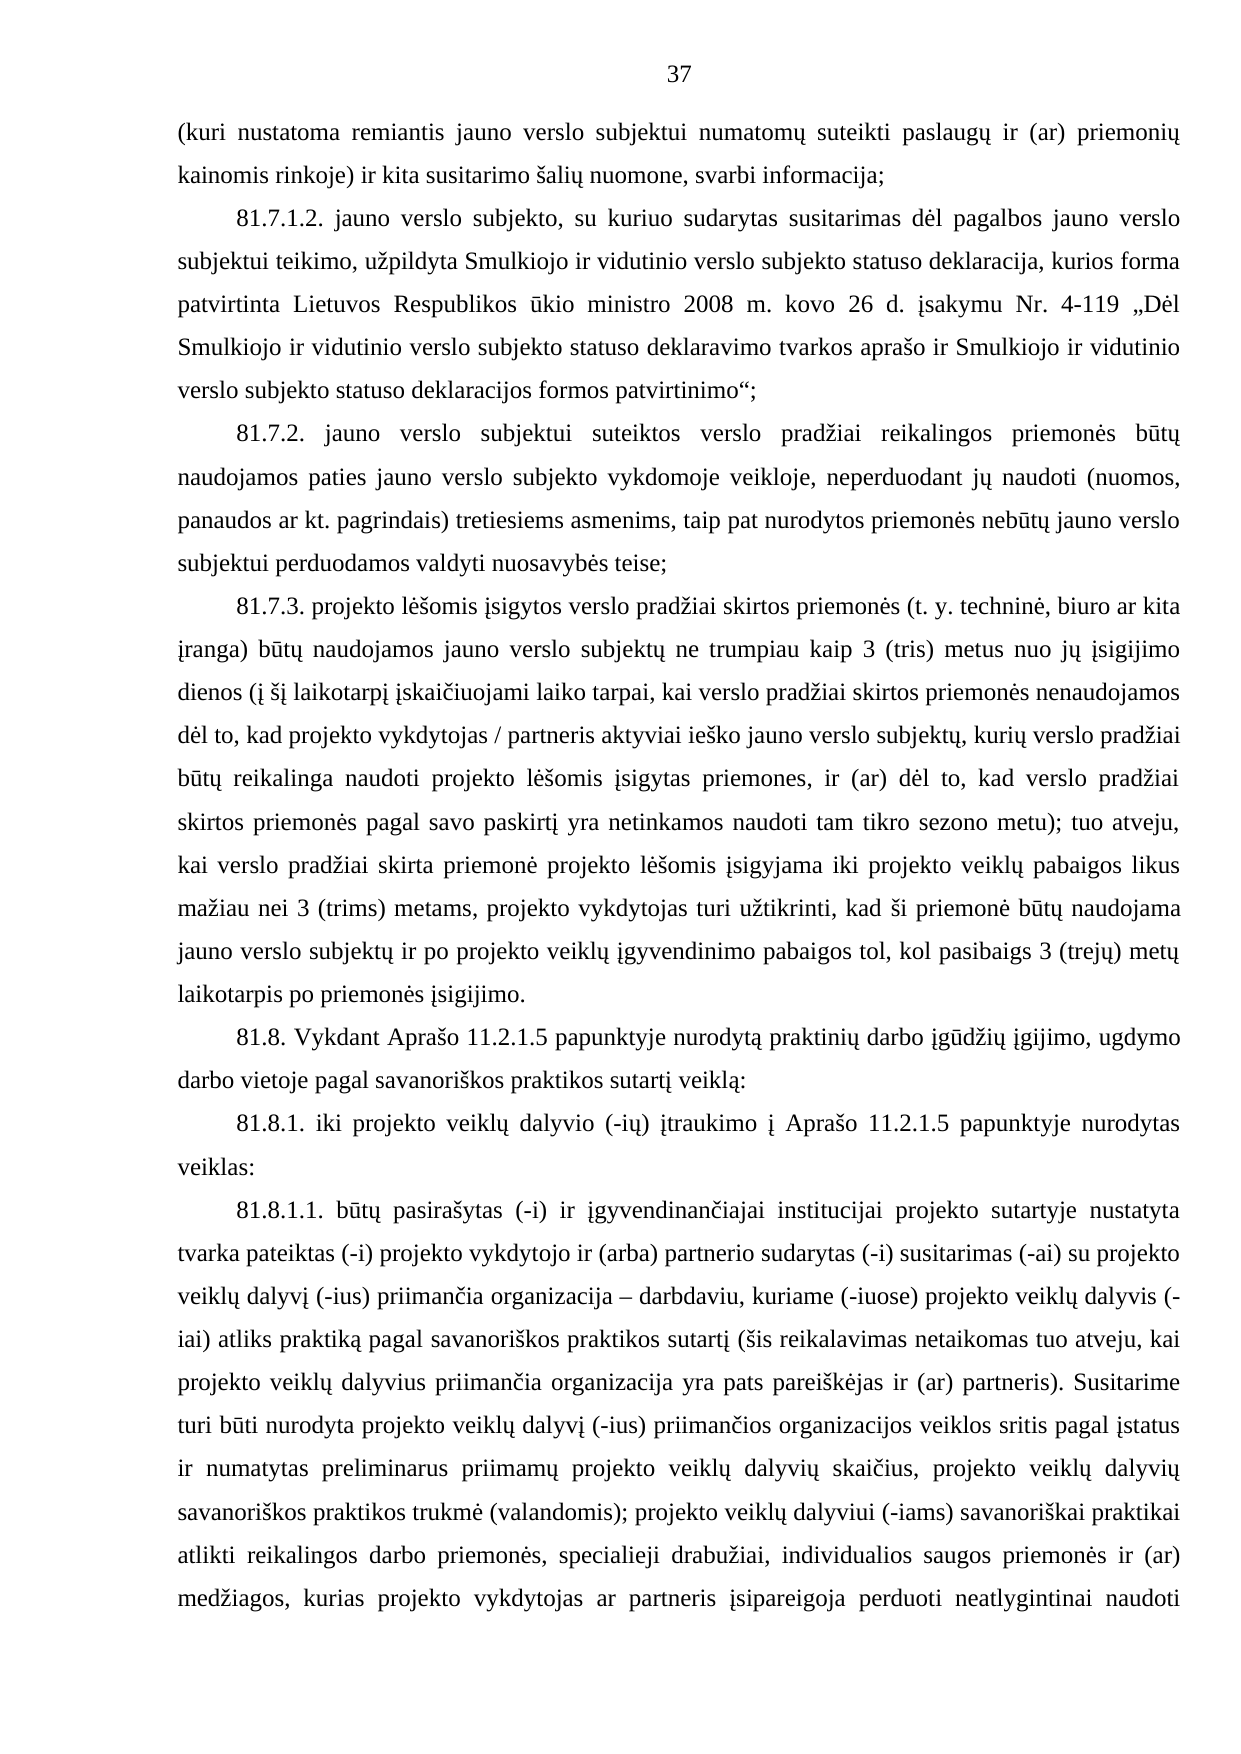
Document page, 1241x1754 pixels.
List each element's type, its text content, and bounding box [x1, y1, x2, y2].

text 81.7.2. jauno verslo subjektui suteiktos verslo pradžiai reikalingos priemonės būtų naudojamos paties jauno verslo subjekto vykdomoje veikloje, neperduodant jų naudoti (nuomos, panaudos ar kt. pagrindais) tretiesiems asmenims, taip pat nurodytos priemonės nebūtų jauno verslo subjektui perduodamos valdyti nuosavybės teise; [177, 418, 1181, 577]
text (kuri nustatoma remiantis jauno verslo subjektui numatomų suteikti paslaugų ir (ar) priemonių kainomis rinkoje) ir kita susitarimo šalių nuomone, svarbi informacija; [177, 117, 1181, 188]
text 81.7.1.2. jauno verslo subjekto, su kuriuo sudarytas susitarimas dėl pagalbos jauno verslo subjektui teikimo, užpildyta Smulkiojo ir vidutinio verslo subjekto statuso deklaracija, kurios forma patvirtinta Lietuvos Respublikos ūkio ministro 2008 m. kovo 26 d. įsakymu Nr. 4-119 „Dėl Smulkiojo ir vidutinio verslo subjekto statuso deklaravimo tvarkos aprašo ir Smulkiojo ir vidutinio verslo subjekto statuso deklaracijos formos patvirtinimo“; [177, 203, 1181, 404]
text 81.8.1.1. būtų pasirašytas (-i) ir įgyvendinančiajai institucijai projekto sutartyje nustatyta tvarka pateiktas (-i) projekto vykdytojo ir (arba) partnerio sudarytas (-i) susitarimas (-ai) su projekto veiklų dalyvį (-ius) priimančia organizacija – darbdaviu, kuriame (-iuose) projekto veiklų dalyvis (-iai) atliks praktiką pagal savanoriškos praktikos sutartį (šis reikalavimas netaikomas tuo atveju, kai projekto veiklų dalyvius priimančia organizacija yra pats pareiškėjas ir (ar) partneris). Susitarime turi būti nurodyta projekto veiklų dalyvį (-ius) priimančios organizacijos veiklos sritis pagal įstatus ir numatytas preliminarus priimamų projekto veiklų dalyvių skaičius, projekto veiklų dalyvių savanoriškos praktikos trukmė (valandomis); projekto veiklų dalyviui (-iams) savanoriškai praktikai atlikti reikalingos darbo priemonės, specialieji drabužiai, individualios saugos priemonės ir (ar) medžiagos, kurias projekto vykdytojas ar partneris įsipareigoja perduoti neatlygintinai naudoti [177, 1195, 1181, 1612]
text 81.8. Vykdant Aprašo 11.2.1.5 papunktyje nurodytą praktinių darbo įgūdžių įgijimo, ugdymo darbo vietoje pagal savanoriškos praktikos sutartį veiklą: [177, 1022, 1181, 1094]
text 81.8.1. iki projekto veiklų dalyvio (-ių) įtraukimo į Aprašo 11.2.1.5 papunktyje nurodytas veiklas: [177, 1108, 1181, 1180]
text 81.7.3. projekto lėšomis įsigytos verslo pradžiai skirtos priemonės (t. y. techninė, biuro ar kita įranga) būtų naudojamos jauno verslo subjektų ne trumpiau kaip 3 (tris) metus nuo jų įsigijimo dienos (į šį laikotarpį įskaičiuojami laiko tarpai, kai verslo pradžiai skirtos priemonės nenaudojamos dėl to, kad projekto vykdytojas / partneris aktyviai ieško jauno verslo subjektų, kurių verslo pradžiai būtų reikalinga naudoti projekto lėšomis įsigytas priemones, ir (ar) dėl to, kad verslo pradžiai skirtos priemonės pagal savo paskirtį yra netinkamos naudoti tam tikro sezono metu); tuo atveju, kai verslo pradžiai skirta priemonė projekto lėšomis įsigyjama iki projekto veiklų pabaigos likus mažiau nei 3 (trims) metams, projekto vykdytojas turi užtikrinti, kad ši priemonė būtų naudojama jauno verslo subjektų ir po projekto veiklų įgyvendinimo pabaigos tol, kol pasibaigs 3 (trejų) metų laikotarpis po priemonės įsigijimo. [177, 591, 1181, 1008]
